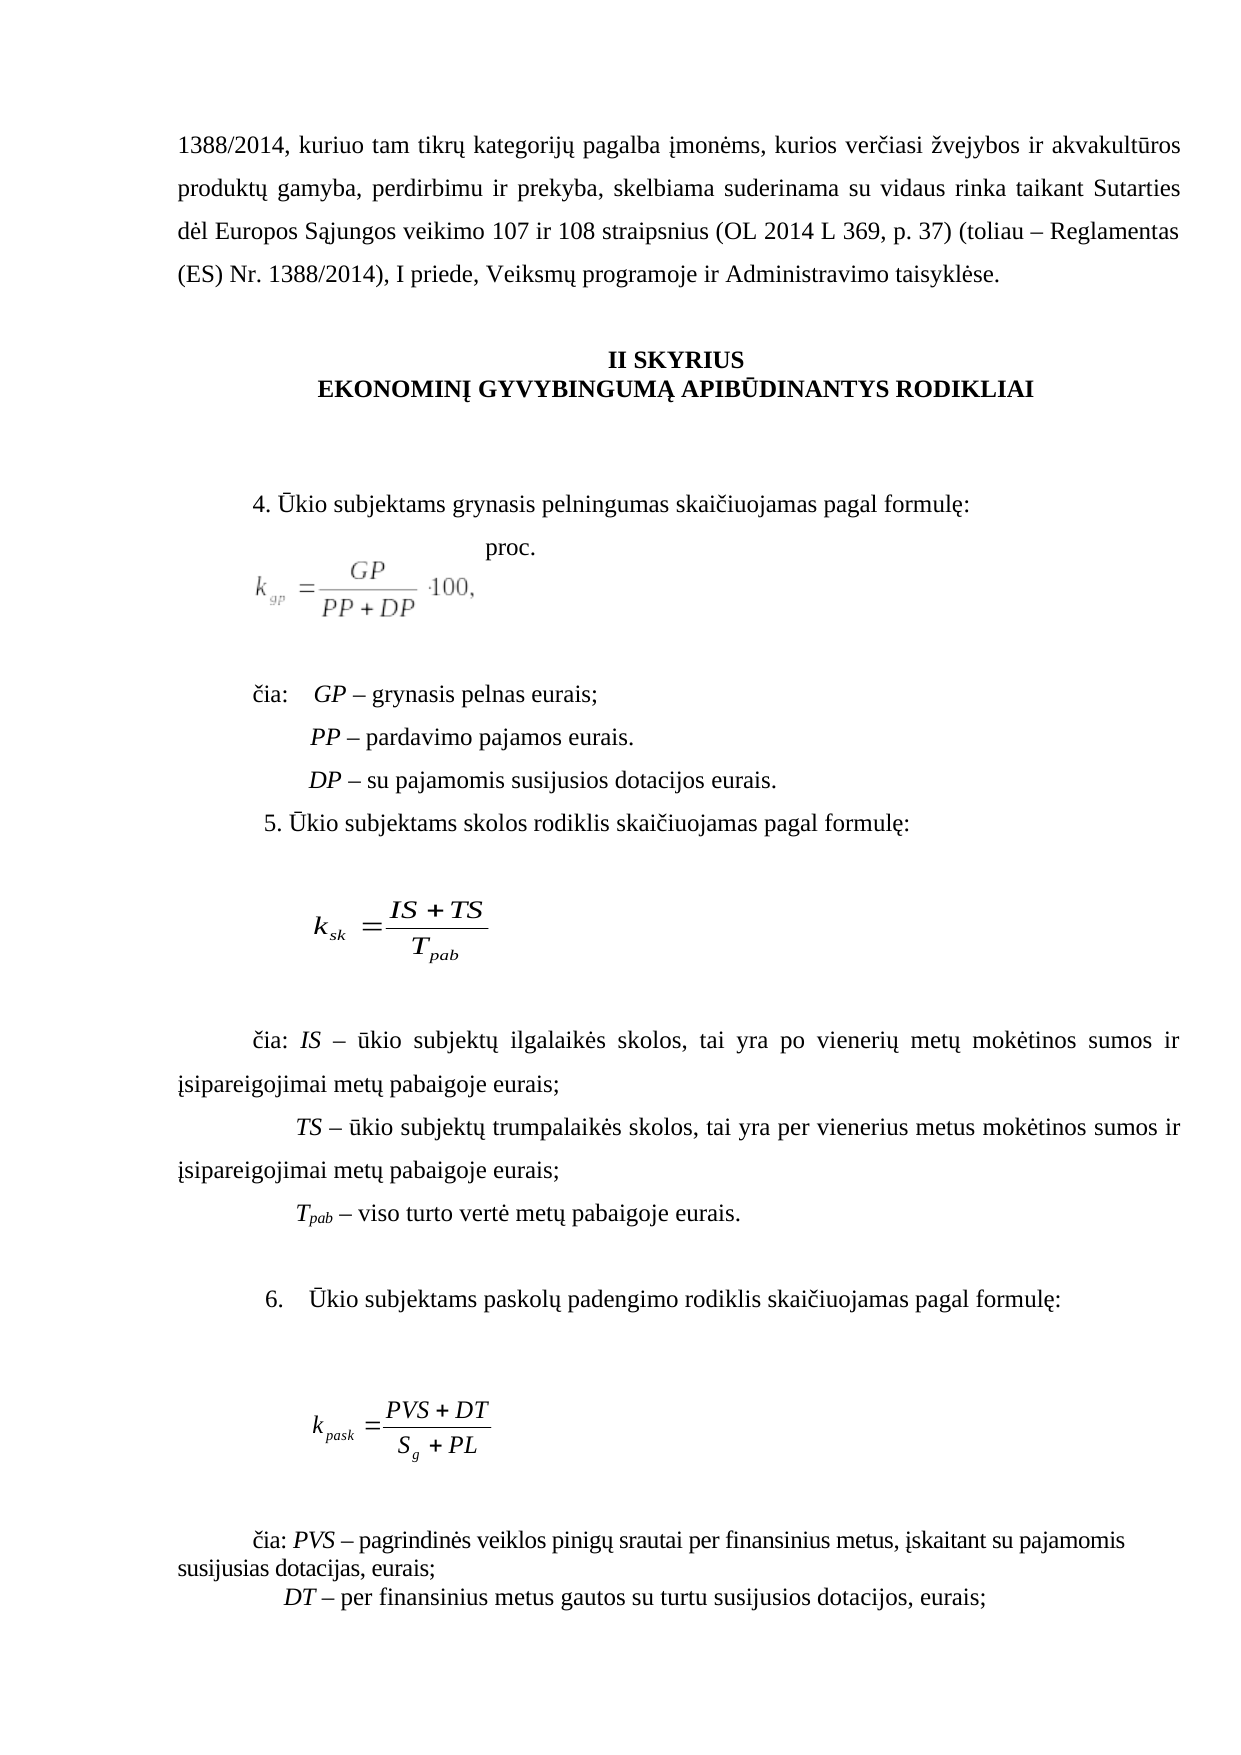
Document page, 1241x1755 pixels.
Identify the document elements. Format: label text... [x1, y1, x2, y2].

text 5. Ūkio subjektams skolos rodiklis skaičiuojamas pagal formulę: [251, 808, 1181, 837]
text TS – ūkio subjektų trumpalaikės skolos, tai yra per vienerius metus mokėtinos sumos ir įsipareigojimai metų pabaigoje eurais; [177, 1112, 1181, 1184]
text DT – per finansinius metus gautos su turtu susijusios dotacijos, eurais; [177, 1582, 1181, 1611]
text DP – su pajamomis susijusios dotacijos eurais. [177, 765, 1181, 794]
text Tpab – viso turto vertė metų pabaigoje eurais. [177, 1198, 1181, 1227]
text čia: GP – grynasis pelnas eurais; [177, 679, 1181, 708]
text čia: PVS – pagrindinės veiklos pinigų srautai per finansinius metus, įskaitant su pajamomis susijusias dotacijas, eurais; [177, 1525, 1181, 1582]
text 1388/2014, kuriuo tam tikrų kategorijų pagalba įmonėms, kurios verčiasi žvejybos ir akvakultūros produktų gamyba, perdirbimu ir prekyba, skelbiama suderinama su vidaus rinka taikant Sutarties dėl Europos Sąjungos veikimo 107 ir 108 straipsnius (OL 2014 L 369, p. 37) (toliau – Reglamentas (ES) Nr. 1388/2014), I priede, Veiksmų programoje ir Administravimo taisyklėse. [177, 130, 1181, 288]
text proc. [215, 532, 1181, 621]
text EKONOMINĮ GYVYBINGUMĄ APIBŪDINANTYS RODIKLIAI [177, 374, 1181, 403]
text 6. Ūkio subjektams paskolų padengimo rodiklis skaičiuojamas pagal formulę: [233, 1284, 1181, 1313]
text 4. Ūkio subjektams grynasis pelningumas skaičiuojamas pagal formulę: [177, 489, 1181, 518]
text II SKYRIUS [177, 346, 1181, 374]
text PP – pardavimo pajamos eurais. [177, 722, 1181, 751]
text čia: IS – ūkio subjektų ilgalaikės skolos, tai yra po vienerių metų mokėtinos sumos ir įsipareigojimai metų pabaigoje eurais; [177, 1026, 1181, 1097]
